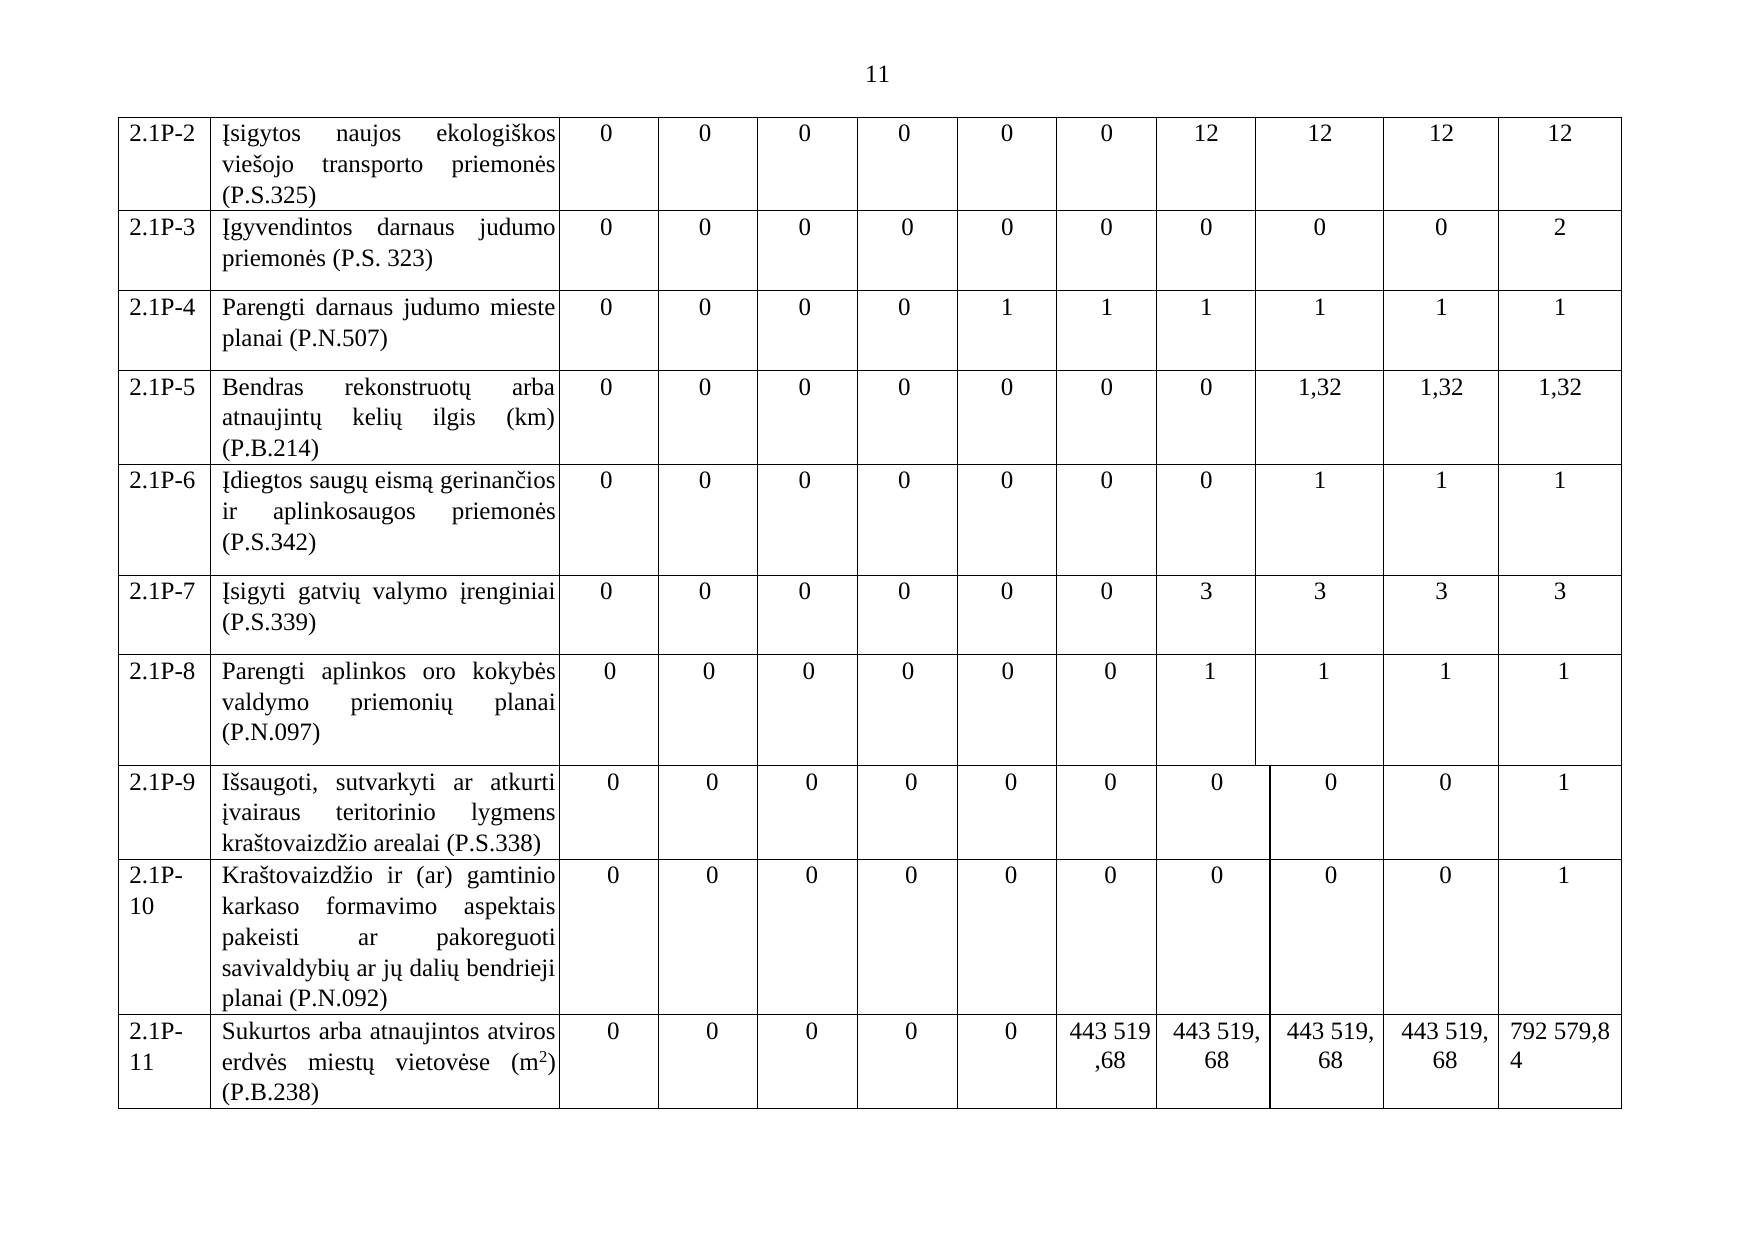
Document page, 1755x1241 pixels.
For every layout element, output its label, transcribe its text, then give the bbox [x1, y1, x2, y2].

table_cell 2.1P-8 [119, 655, 210, 765]
table_cell 443 519,68 [1057, 1015, 1156, 1108]
table_cell 0 [560, 465, 658, 574]
table_cell 0 [659, 371, 757, 464]
table_cell 0 [1057, 860, 1156, 1014]
table_cell 0 [858, 576, 957, 654]
table_cell 0 [659, 655, 757, 765]
table_cell 1 [1057, 291, 1156, 370]
table_cell 1 [1499, 291, 1621, 370]
table_cell Įsigytos naujos ekologiškos viešojo transporto priemonės (P.S.325) [211, 118, 559, 210]
table_cell 2.1P-2 [119, 118, 210, 210]
table_cell 1 [1384, 655, 1498, 765]
table_cell 0 [659, 860, 757, 1014]
table_cell Išsaugoti, sutvarkyti ar atkurti įvairaus teritorinio lygmens kraštovaizdžio arealai (P.S.338) [211, 766, 559, 859]
table_cell 0 [758, 1015, 857, 1108]
table_cell 792 579,84 [1499, 1015, 1621, 1108]
table_cell 0 [560, 371, 658, 464]
table_cell 1,32 [1499, 371, 1621, 464]
table_cell 443 519,68 [1384, 1015, 1498, 1108]
table_cell 0 [560, 860, 658, 1014]
table_cell 2.1P-4 [119, 291, 210, 370]
table_cell 0 [560, 576, 658, 654]
table_cell 0 [958, 465, 1056, 574]
table_cell 1 [1157, 291, 1255, 370]
table_cell Įsigyti gatvių valymo įrenginiai (P.S.339) [211, 576, 559, 654]
table_cell 0 [560, 1015, 658, 1108]
table_cell 0 [1057, 371, 1156, 464]
table_cell 0 [1384, 766, 1498, 859]
table_cell 1 [1256, 465, 1383, 574]
table_cell 0 [560, 766, 658, 859]
table_cell 1 [1384, 465, 1498, 574]
table_cell 0 [858, 655, 957, 765]
table_cell 0 [758, 766, 857, 859]
table_cell 0 [1157, 465, 1255, 574]
table_cell 2.1P-6 [119, 465, 210, 574]
table_cell 443 519,68 [1271, 1015, 1383, 1108]
table_cell 0 [659, 291, 757, 370]
table_cell 2.1P-3 [119, 211, 210, 290]
table_cell Įgyvendintos darnaus judumo priemonės (P.S. 323) [211, 211, 559, 290]
table_cell 0 [1271, 860, 1383, 1014]
table_cell 0 [659, 1015, 757, 1108]
table_cell 2.1P-7 [119, 576, 210, 654]
table_cell Įdiegtos saugų eismą gerinančios ir aplinkosaugos priemonės (P.S.342) [211, 465, 559, 574]
table_cell 3 [1499, 576, 1621, 654]
table_cell 0 [958, 576, 1056, 654]
table_cell 0 [958, 860, 1056, 1014]
table_cell 12 [1256, 118, 1383, 210]
table_cell 0 [1057, 211, 1156, 290]
table_cell 0 [1157, 211, 1255, 290]
table_cell 1 [1157, 655, 1255, 765]
table_cell 0 [758, 118, 857, 210]
table_cell 0 [858, 766, 957, 859]
table_cell 0 [560, 655, 658, 765]
table_cell 0 [958, 211, 1056, 290]
table_cell 0 [1057, 576, 1156, 654]
table_cell 1,32 [1256, 371, 1383, 464]
table_cell 0 [858, 371, 957, 464]
table_cell 0 [758, 576, 857, 654]
table_cell Parengti aplinkos oro kokybės valdymo priemonių planai (P.N.097) [211, 655, 559, 765]
table_cell 0 [659, 576, 757, 654]
table_cell 12 [1157, 118, 1255, 210]
table_cell Bendras rekonstruotų arba atnaujintų kelių ilgis (km) (P.B.214) [211, 371, 559, 464]
table_cell 0 [958, 655, 1056, 765]
table_cell 0 [758, 211, 857, 290]
table_cell 1,32 [1384, 371, 1498, 464]
table_cell 0 [560, 291, 658, 370]
table_cell 3 [1157, 576, 1255, 654]
table_cell 0 [1157, 371, 1255, 464]
table_cell 1 [1499, 465, 1621, 574]
table_cell 2.1P-9 [119, 766, 210, 859]
table_cell 0 [758, 371, 857, 464]
table_cell 12 [1384, 118, 1498, 210]
table_cell 3 [1256, 576, 1383, 654]
table_cell 0 [958, 371, 1056, 464]
table_cell 0 [1057, 655, 1156, 765]
table_cell 0 [858, 291, 957, 370]
table_cell 0 [1384, 860, 1498, 1014]
table_cell 1 [1499, 766, 1621, 859]
table_cell 0 [858, 118, 957, 210]
table_cell Parengti darnaus judumo mieste planai (P.N.507) [211, 291, 559, 370]
table_cell 3 [1384, 576, 1498, 654]
table_cell 0 [560, 118, 658, 210]
table_cell 0 [1057, 118, 1156, 210]
table_cell 1 [958, 291, 1056, 370]
table_cell 0 [858, 1015, 957, 1108]
table_cell 0 [1271, 766, 1383, 859]
table_cell 0 [1256, 211, 1383, 290]
table_cell 0 [758, 860, 857, 1014]
table_cell 1 [1256, 291, 1383, 370]
table_cell 0 [858, 465, 957, 574]
table_cell 0 [1157, 766, 1269, 859]
table_cell 0 [659, 211, 757, 290]
table_cell 0 [659, 465, 757, 574]
table_cell 1 [1256, 655, 1383, 765]
table_cell 0 [758, 465, 857, 574]
table_cell 1 [1384, 291, 1498, 370]
table_cell 2.1P-5 [119, 371, 210, 464]
table_cell Kraštovaizdžio ir (ar) gamtinio karkaso formavimo aspektais pakeisti ar pakoreguoti savivaldybių ar jų dalių bendrieji planai (P.N.092) [211, 860, 559, 1014]
table_cell 2.1P-10 [119, 860, 210, 1014]
table_cell 0 [560, 211, 658, 290]
table_cell 0 [758, 655, 857, 765]
table_cell 0 [1384, 211, 1498, 290]
table_cell 1 [1499, 860, 1621, 1014]
table_cell 0 [659, 118, 757, 210]
table_cell 443 519,68 [1157, 1015, 1269, 1108]
table_cell 0 [1057, 766, 1156, 859]
table_cell 0 [958, 118, 1056, 210]
table_cell 2.1P-11 [119, 1015, 210, 1108]
table_cell 12 [1499, 118, 1621, 210]
table_cell 0 [858, 860, 957, 1014]
table_cell 2 [1499, 211, 1621, 290]
table_cell 0 [858, 211, 957, 290]
table_cell 0 [659, 766, 757, 859]
table_cell 0 [758, 291, 857, 370]
table_cell 1 [1499, 655, 1621, 765]
table_cell 0 [958, 766, 1056, 859]
table_cell Sukurtos arba atnaujintos atviros erdvės miestų vietovėse (m2) (P.B.238) [211, 1015, 559, 1108]
table_cell 0 [958, 1015, 1056, 1108]
table_cell 0 [1057, 465, 1156, 574]
table_cell 0 [1157, 860, 1269, 1014]
